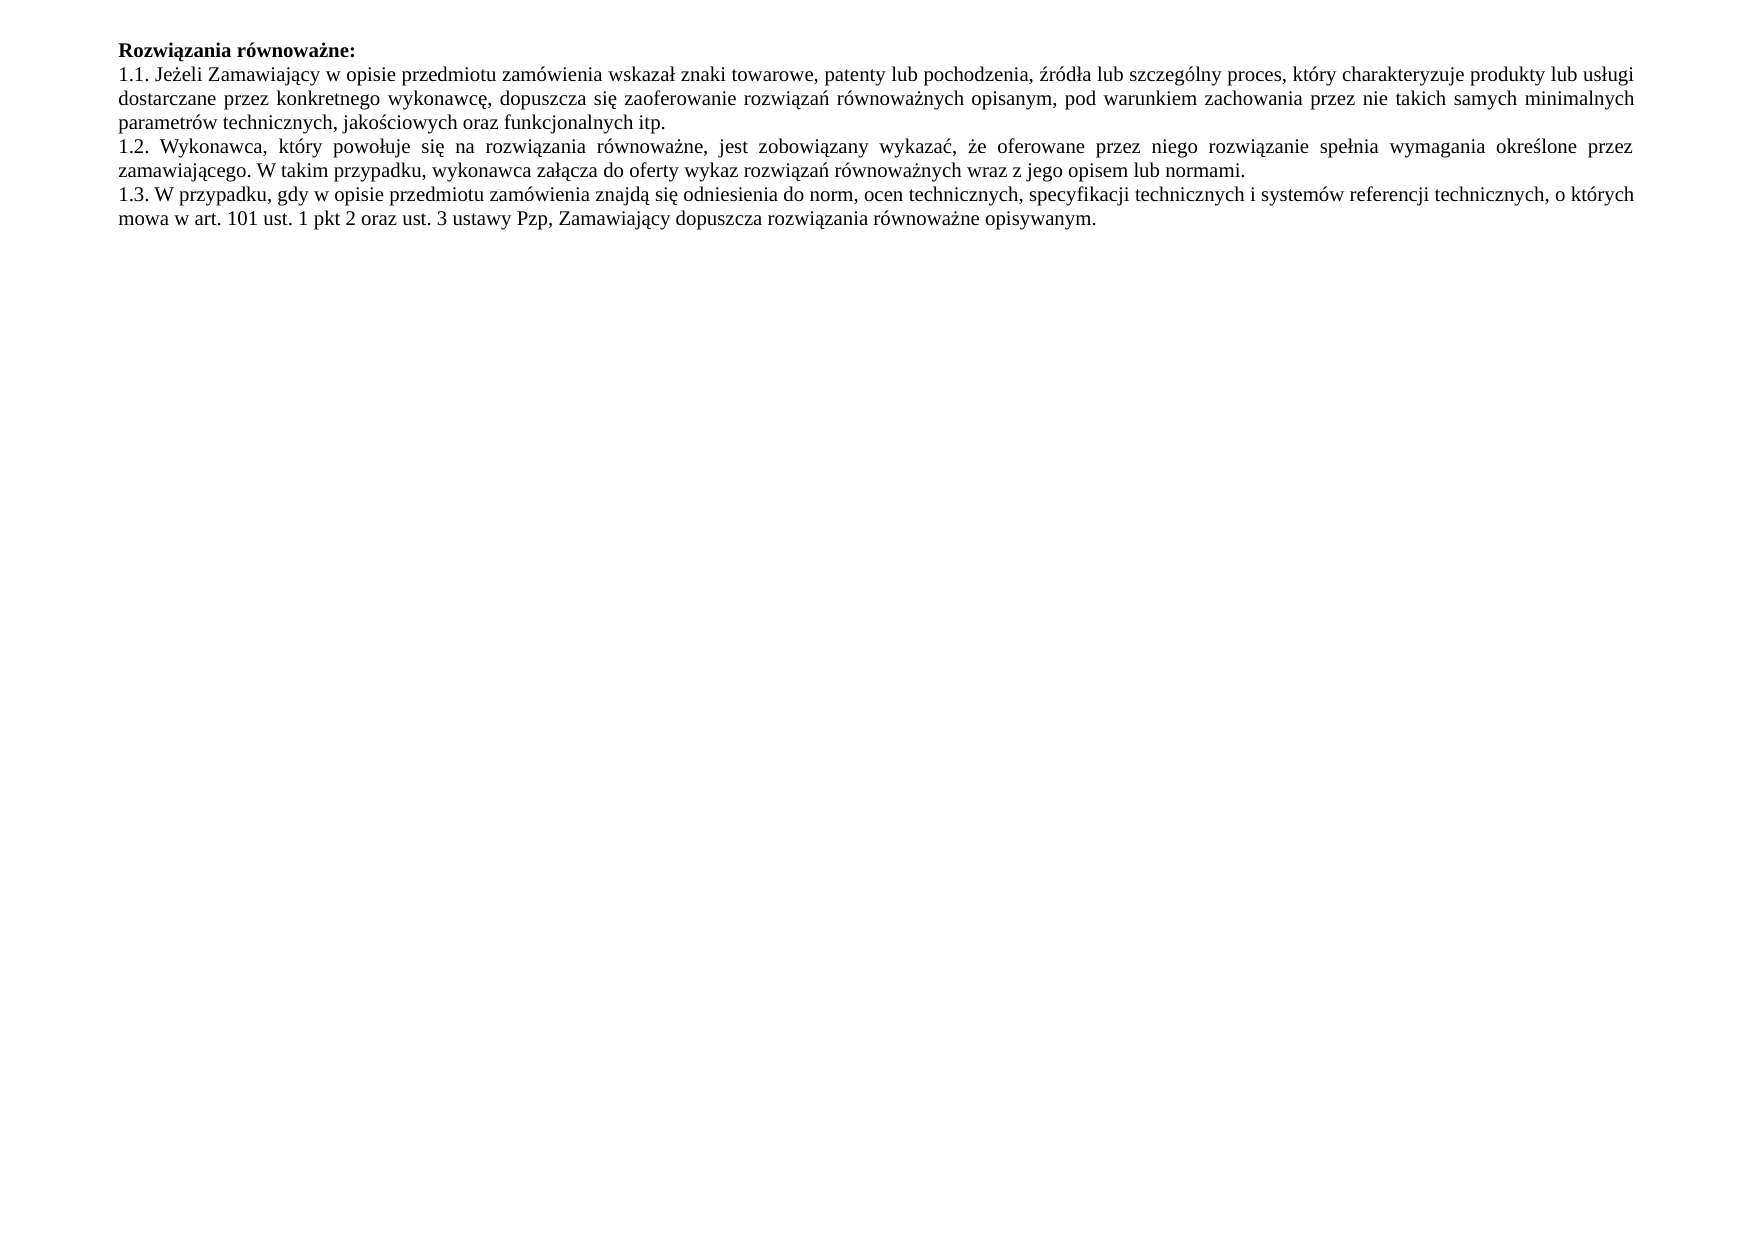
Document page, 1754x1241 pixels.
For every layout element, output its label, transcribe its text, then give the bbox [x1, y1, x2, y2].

text 1.3. W przypadku, gdy w opisie przedmiotu zamówienia znajdą się odniesienia do norm, ocen technicznych, specyfikacji technicznych i systemów referencji technicznych, o których mowa w art. 101 ust. 1 pkt 2 oraz ust. 3 ustawy Pzp, Zamawiający dopuszcza rozwiązania równoważne opisywanym. [118, 182, 1636, 230]
text 1.1. Jeżeli Zamawiający w opisie przedmiotu zamówienia wskazał znaki towarowe, patenty lub pochodzenia, źródła lub szczególny proces, który charakteryzuje produkty lub usługi dostarczane przez konkretnego wykonawcę, dopuszcza się zaoferowanie rozwiązań równoważnych opisanym, pod warunkiem zachowania przez nie takich samych minimalnych parametrów technicznych, jakościowych oraz funkcjonalnych itp. [118, 62, 1636, 134]
text Rozwiązania równoważne: [118, 37, 1636, 62]
text 1.2. Wykonawca, który powołuje się na rozwiązania równoważne, jest zobowiązany wykazać, że oferowane przez niego rozwiązanie spełnia wymagania określone przez zamawiającego. W takim przypadku, wykonawca załącza do oferty wykaz rozwiązań równoważnych wraz z jego opisem lub normami. [118, 134, 1636, 182]
